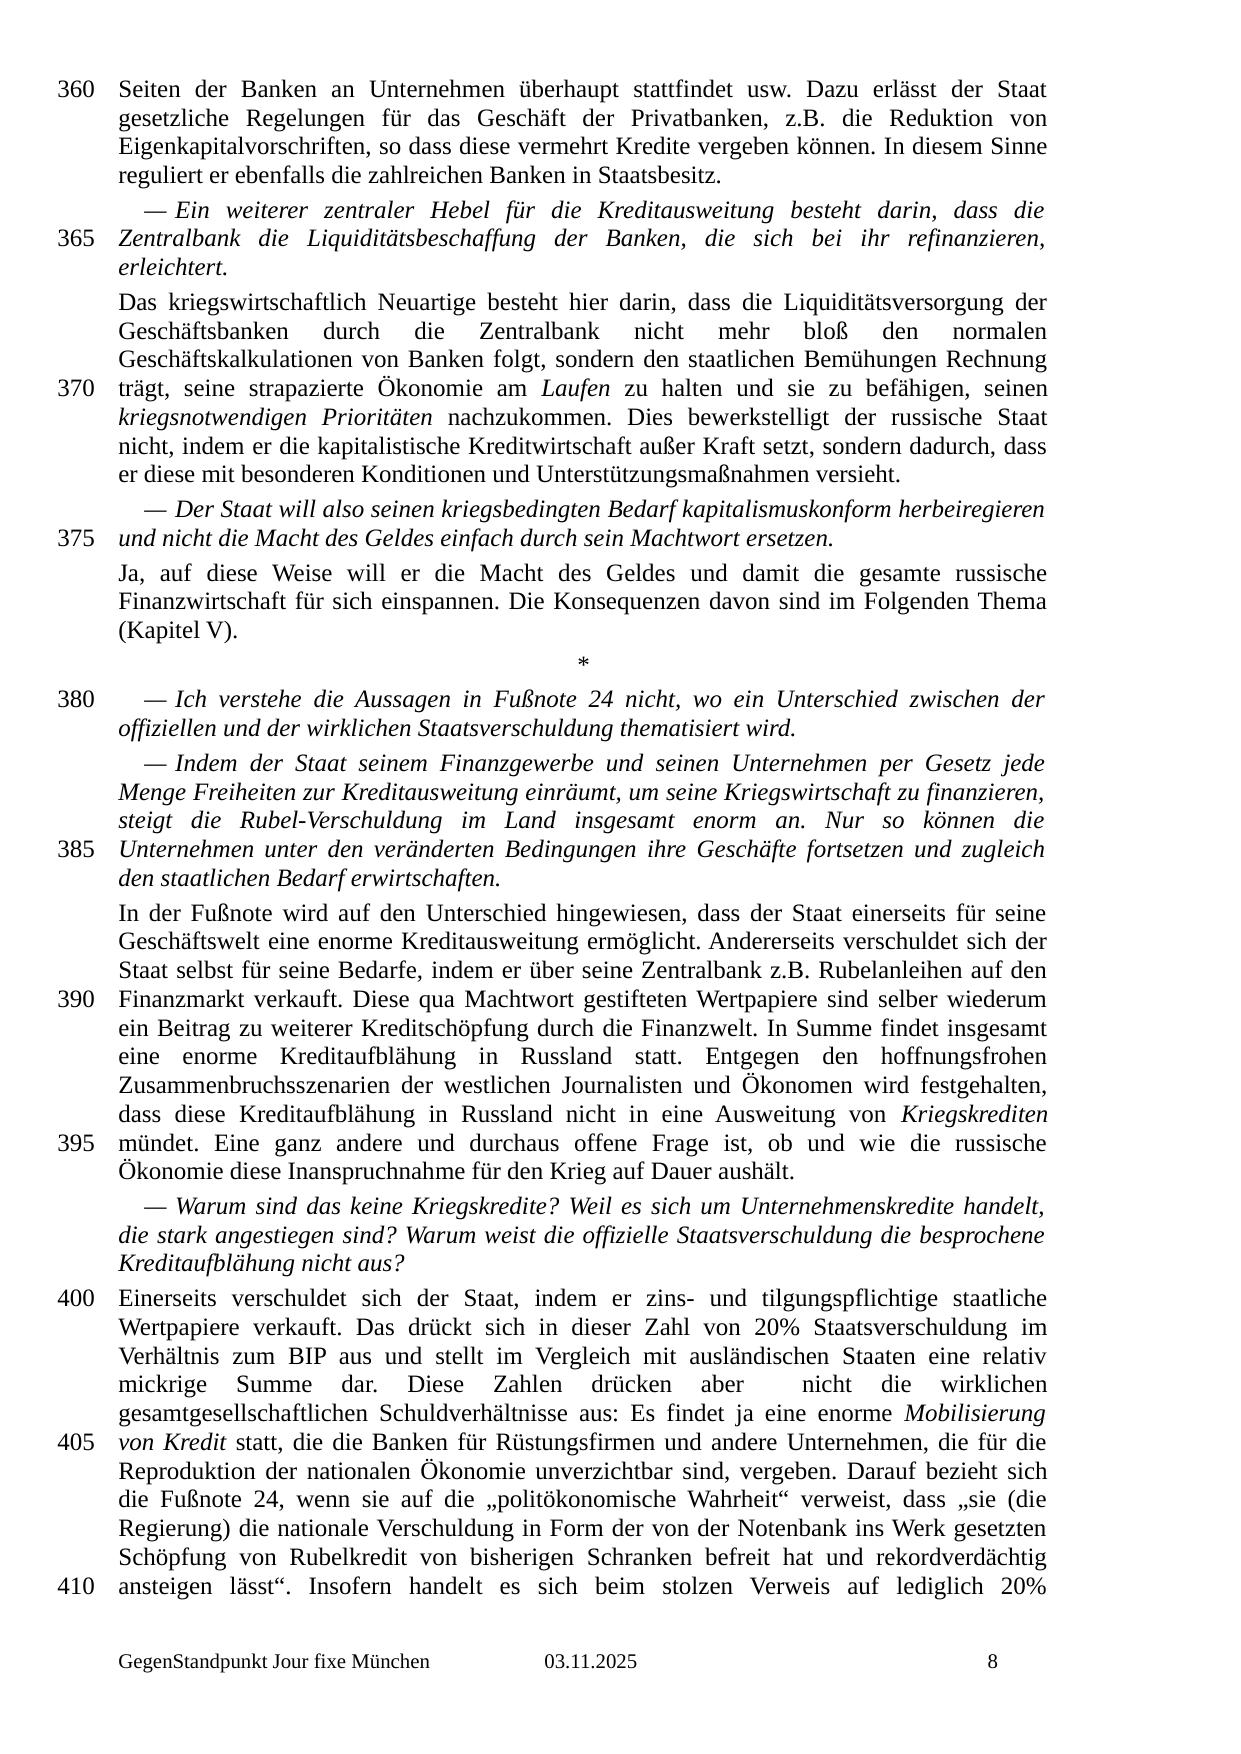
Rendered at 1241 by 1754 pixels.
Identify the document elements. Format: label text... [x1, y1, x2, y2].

text Seiten der Banken an Unternehmen überhaupt stattfindet usw. Dazu erlässt der Staat gesetzliche Regelungen für das Geschäft der Privatbanken, z.B. die Reduktion von Eigenkapitalvorschriften, so dass diese vermehrt Kredite vergeben können. In diesem Sinne reguliert er ebenfalls die zahlreichen Banken in Staatsbesitz. [118, 74, 1048, 189]
text — Ich verstehe die Aussagen in Fußnote 24 nicht, wo ein Unterschied zwischen der offiziellen und der wirklichen Staatsverschuldung thematisiert wird. [118, 684, 1048, 742]
text * [118, 650, 1048, 678]
text — Indem der Staat seinem Finanzgewerbe und seinen Unternehmen per Gesetz jede Menge Freiheiten zur Kreditausweitung einräumt, um seine Kriegswirtschaft zu finanzieren, steigt die Rubel-Verschuldung im Land insgesamt enorm an. Nur so können die Unternehmen unter den veränderten Bedingungen ihre Geschäfte fortsetzen und zugleich den staatlichen Bedarf erwirtschaften. [118, 748, 1048, 892]
text — Ein weiterer zentraler Hebel für die Kreditausweitung besteht darin, dass die Zentralbank die Liquiditätsbeschaffung der Banken, die sich bei ihr refinanzieren, erleichtert. [118, 195, 1048, 281]
text In der Fußnote wird auf den Unterschied hingewiesen, dass der Staat einerseits für seine Geschäftswelt eine enorme Kreditausweitung ermöglicht. Andererseits verschuldet sich der Staat selbst für seine Bedarfe, indem er über seine Zentralbank z.B. Rubelanleihen auf den Finanzmarkt verkauft. Diese qua Machtwort gestifteten Wertpapiere sind selber wiederum ein Beitrag zu weiterer Kreditschöpfung durch die Finanzwelt. In Summe findet insgesamt eine enorme Kreditaufblähung in Russland statt. Entgegen den hoffnungsfrohen Zusammenbruchsszenarien der westlichen Journalisten und Ökonomen wird festgehalten, dass diese Kreditaufblähung in Russland nicht in eine Ausweitung von Kriegskrediten mündet. Eine ganz andere und durchaus offene Frage ist, ob und wie die russische Ökonomie diese Inanspruchnah­me für den Krieg auf Dauer aushält. [118, 898, 1048, 1185]
text — Warum sind das keine Kriegskredite? Weil es sich um Unternehmenskredite handelt, die stark angestiegen sind? Warum weist die offizielle Staatsverschuldung die besprochene Kreditaufblähung nicht aus? [118, 1191, 1048, 1277]
text Das kriegswirtschaftlich Neuartige besteht hier darin, dass die Liquiditätsversorgung der Geschäftsbanken durch die Zentralbank nicht mehr bloß den normalen Geschäftskalkulationen von Banken folgt, sondern den staatlichen Bemühungen Rechnung trägt, seine strapazierte Ökonomie am Laufen zu halten und sie zu befähigen, seinen kriegsnotwendigen Prioritäten nachzukommen. Dies bewerkstelligt der russische Staat nicht, indem er die kapitalistische Kreditwirtschaft außer Kraft setzt, sondern dadurch, dass er diese mit besonderen Konditionen und Unterstützungsmaßnahmen versieht. [118, 287, 1048, 488]
text Einerseits verschuldet sich der Staat, indem er zins- und tilgungspflichtige staatliche Wertpapiere verkauft. Das drückt sich in dieser Zahl von 20% Staatsverschuldung im Verhältnis zum BIP aus und stellt im Vergleich mit ausländischen Staaten eine relativ mickrige Summe dar. Diese Zahlen drücken aber nicht die wirklichen gesamtgesellschaftlichen Schuldverhältnisse aus: Es findet ja eine enorme Mobilisierung von Kredit statt, die die Banken für Rüstungsfirmen und andere Unternehmen, die für die Reproduktion der nationalen Ökonomie unverzichtbar sind, vergeben. Darauf bezieht sich die Fußnote 24, wenn sie auf die „politökonomische Wahrheit“ verweist, dass „sie (die Regierung) die nationale Verschuldung in Form der von der Notenbank ins Werk gesetzten Schöpfung von Rubelkredit von bisherigen Schranken befreit hat und rekordverdächtig ansteigen lässt“. Insofern handelt es sich beim stolzen Verweis auf lediglich 20% [118, 1283, 1048, 1599]
text — Der Staat will also seinen kriegsbedingten Bedarf kapitalismuskonform herbeiregieren und nicht die Macht des Geldes einfach durch sein Machtwort ersetzen. [118, 494, 1048, 552]
text Ja, auf diese Weise will er die Macht des Geldes und damit die gesamte russische Finanzwirtschaft für sich einspannen. Die Konsequenzen davon sind im Folgenden Thema (Kapitel V). [118, 558, 1048, 644]
